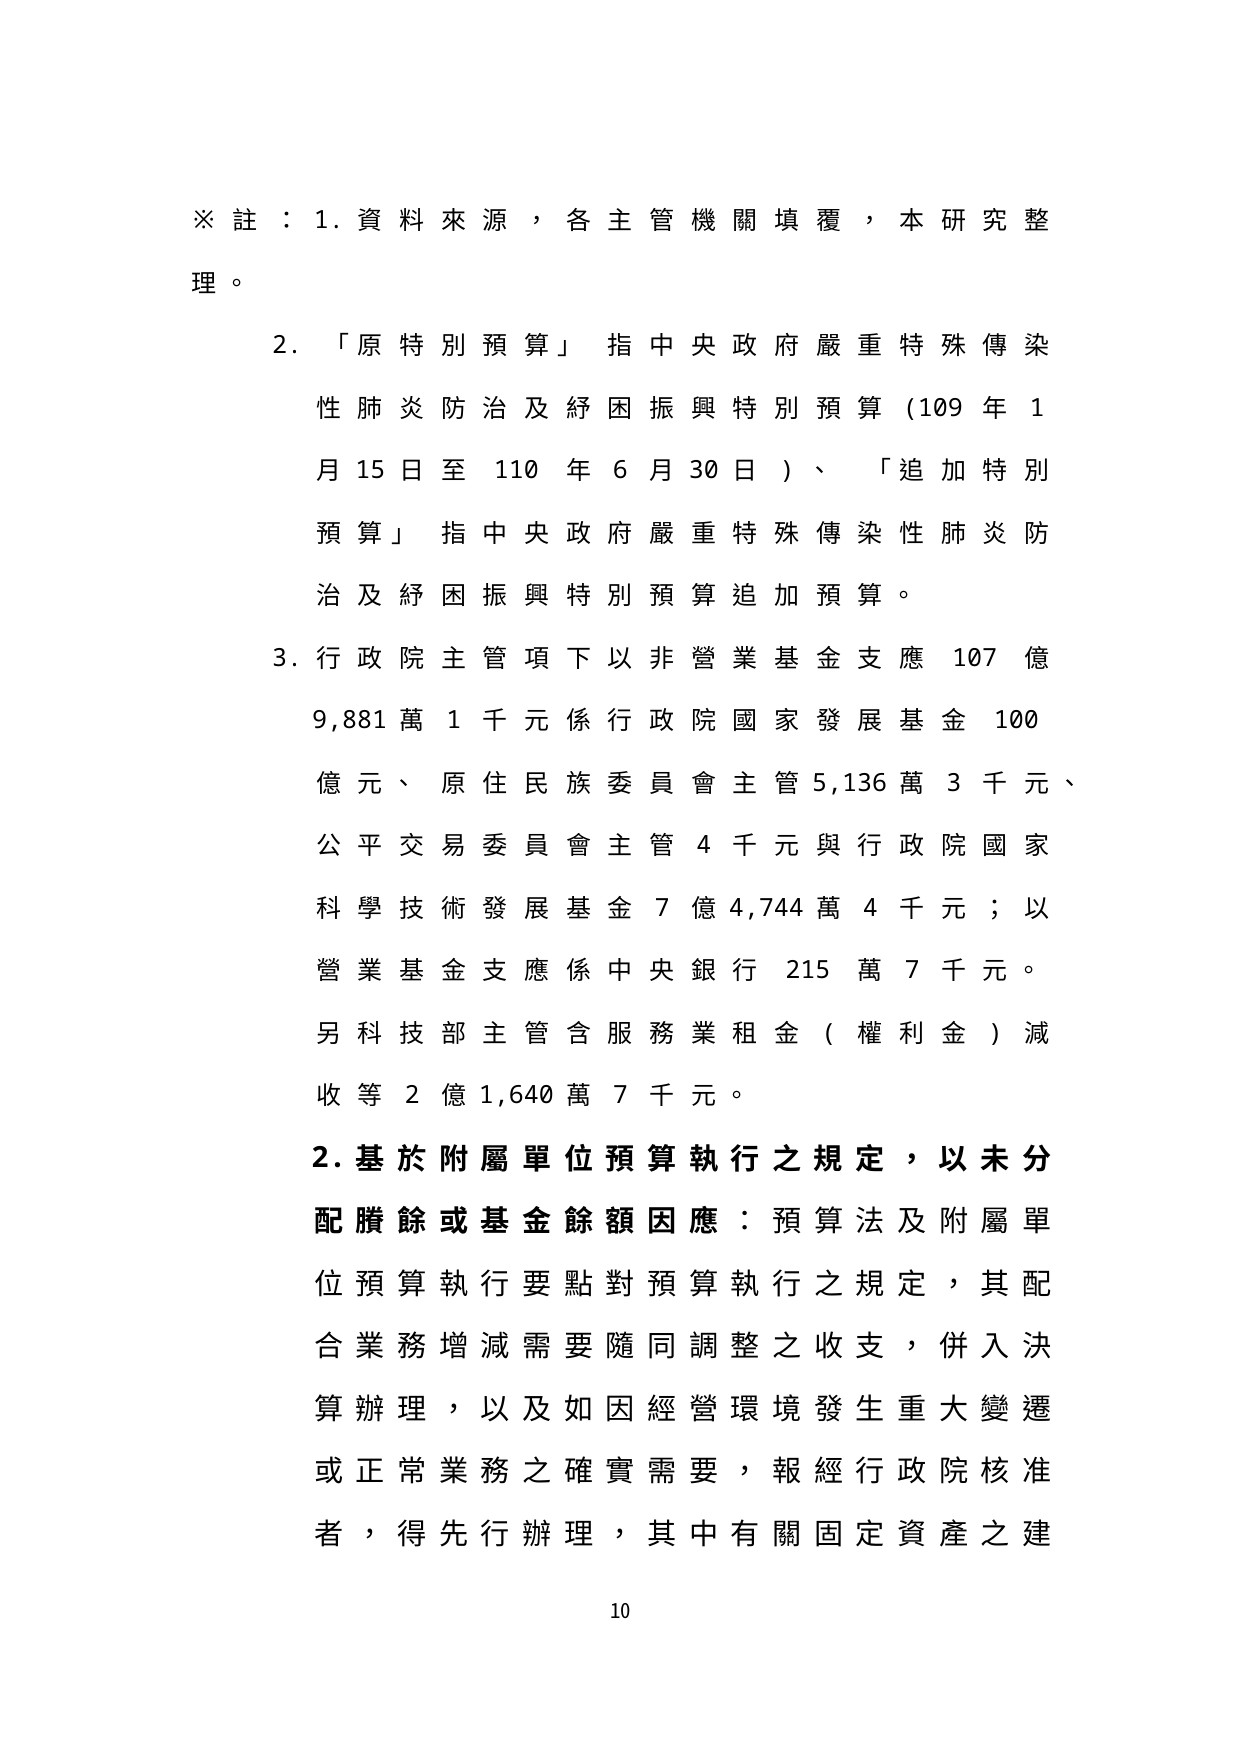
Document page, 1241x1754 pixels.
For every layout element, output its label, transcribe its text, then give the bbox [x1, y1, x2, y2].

text 3.行政院主管項下以非營業基金支應107億9,881萬1千元係行政院國家發展基金100億元、原住民族委員會主管5,136萬3千元、公平交易委員會主管4千元與行政院國家科學技術發展基金7億4,744萬4千元；以營業基金支應係中央銀行215萬7千元。另科技部主管含服務業租金(權利金)減收等2億1,640萬7千元。 [257, 615, 1058, 1115]
text ※註：1.資料來源，各主管機關填覆，本研究整理。 [181, 177, 1058, 302]
text 2.「原特別預算」指中央政府嚴重特殊傳染性肺炎防治及紓困振興特別預算(109年1月15日至110年6月30日)、「追加特別預算」指中央政府嚴重特殊傳染性肺炎防治及紓困振興特別預算追加預算。 [257, 302, 1058, 615]
text 2.基於附屬單位預算執行之規定，以未分配賸餘或基金餘額因應：預算法及附屬單位預算執行要點對預算執行之規定，其配合業務增減需要隨同調整之收支，併入決算辦理，以及如因經營環境發生重大變遷或正常業務之確實需要，報經行政院核准者，得先行辦理，其中有關固定資產之建設改良擴充、資金之轉投資、資產之變賣及長期債務之舉借償還，仍應補辦預算等；故附屬單位預算得以其餘裕資金，或調整原分配預算，以支應臨時重大政策經費。是以，作業基金近年度撥充基金、提存公積或未分配賸餘數額龐大，而特別收入基金期末基金餘額亦為近年度最高，基於預算執行相關規定調整支應重大政策所需。 [271, 1115, 1058, 1552]
